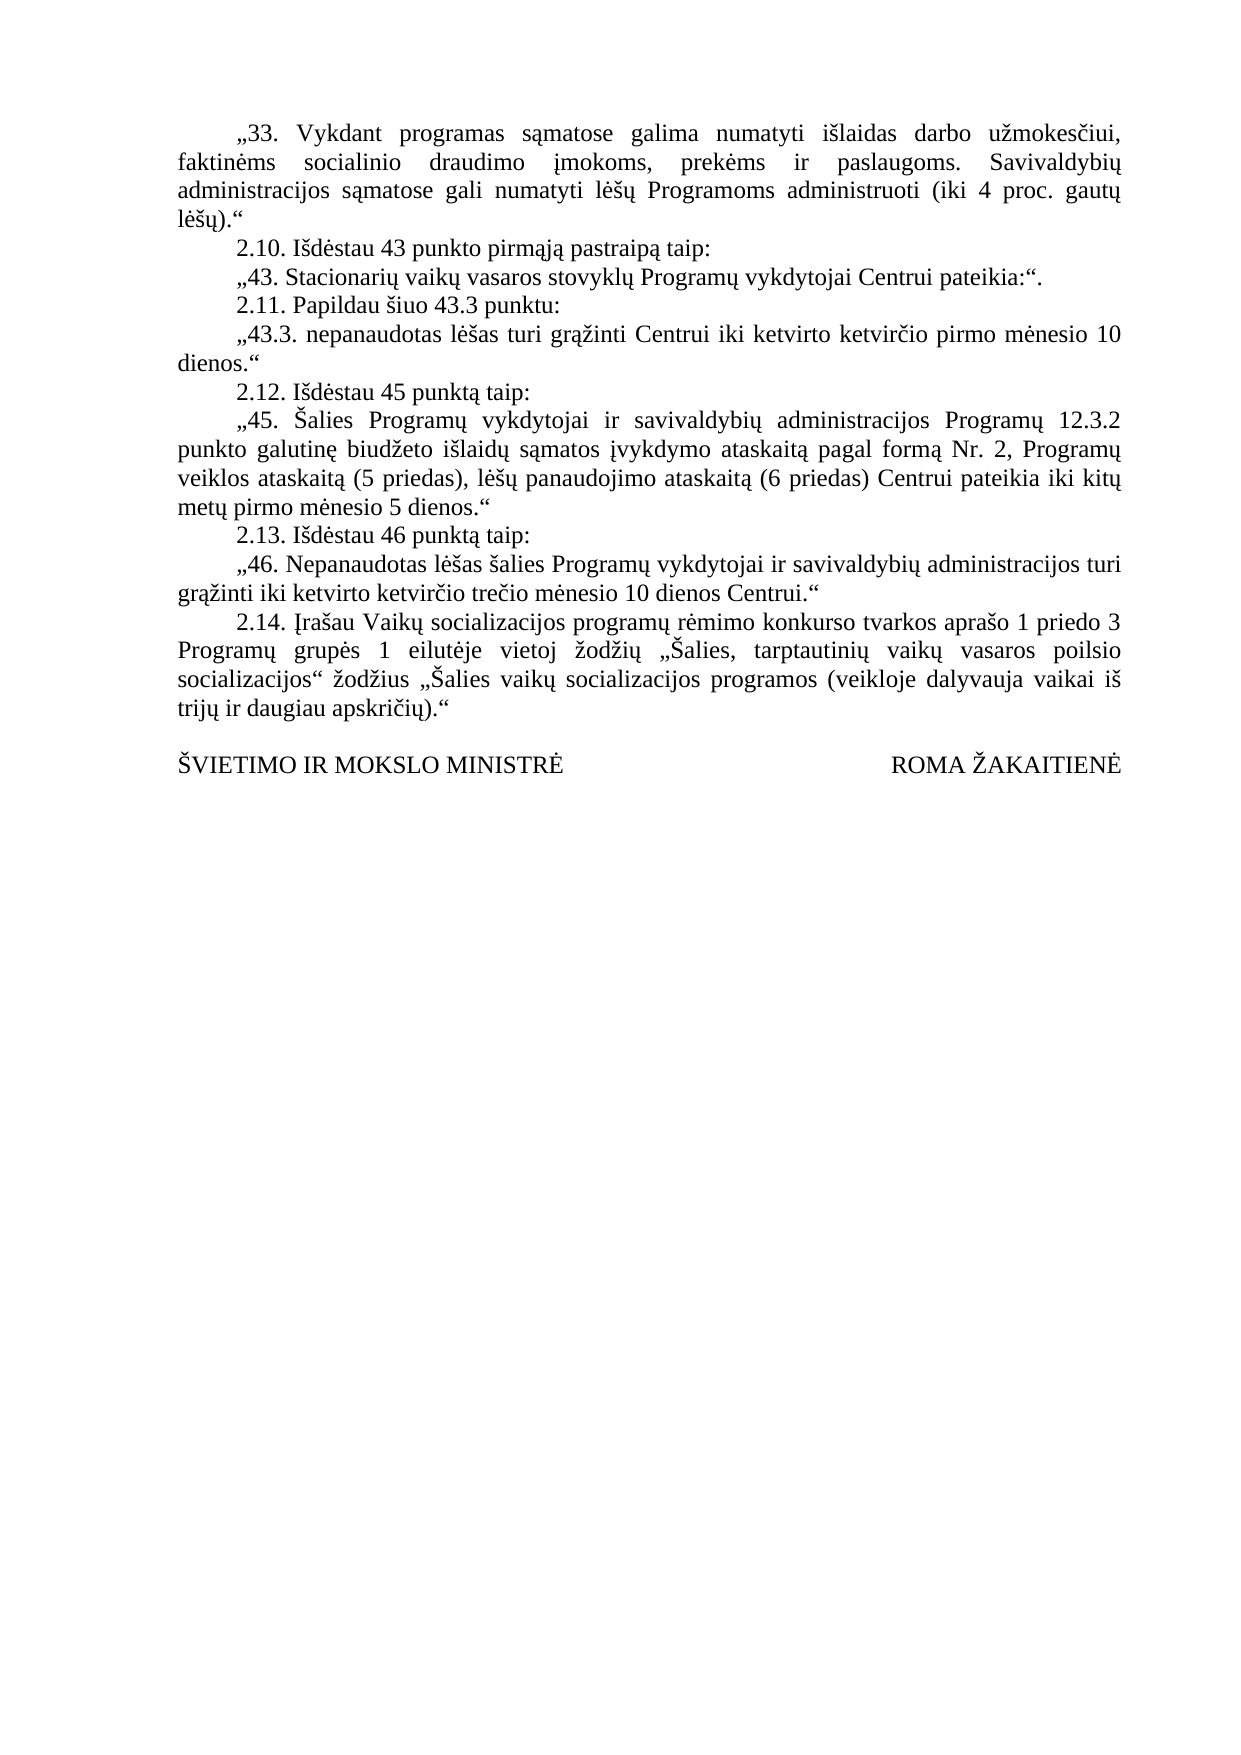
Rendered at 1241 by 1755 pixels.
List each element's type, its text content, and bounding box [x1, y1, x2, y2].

text „45. Šalies Programų vykdytojai ir savivaldybių administracijos Programų 12.3.2 punkto galutinę biudžeto išlaidų sąmatos įvykdymo ataskaitą pagal formą Nr. 2, Programų veiklos ataskaitą (5 priedas), lėšų panaudojimo ataskaitą (6 priedas) Centrui pateikia iki kitų metų pirmo mėnesio 5 dienos.“ [177, 406, 1122, 521]
text „43. Stacionarių vaikų vasaros stovyklų Programų vykdytojai Centrui pateikia:“. [177, 262, 1122, 291]
text ŠVIETIMO IR MOKSLO MINISTRĖ ROMA ŽAKAITIENĖ [177, 751, 1122, 779]
text „46. Nepanaudotas lėšas šalies Programų vykdytojai ir savivaldybių administracijos turi grąžinti iki ketvirto ketvirčio trečio mėnesio 10 dienos Centrui.“ [177, 549, 1122, 607]
text 2.11. Papildau šiuo 43.3 punktu: [177, 291, 1122, 319]
text „43.3. nepanaudotas lėšas turi grąžinti Centrui iki ketvirto ketvirčio pirmo mėnesio 10 dienos.“ [177, 319, 1122, 377]
text 2.14. Įrašau Vaikų socializacijos programų rėmimo konkurso tvarkos aprašo 1 priedo 3 Programų grupės 1 eilutėje vietoj žodžių „Šalies, tarptautinių vaikų vasaros poilsio socializacijos“ žodžius „Šalies vaikų socializacijos programos (veikloje dalyvauja vaikai iš trijų ir daugiau apskričių).“ [177, 607, 1122, 722]
text 2.12. Išdėstau 45 punktą taip: [177, 377, 1122, 406]
text „33. Vykdant programas sąmatose galima numatyti išlaidas darbo užmokesčiui, faktinėms socialinio draudimo įmokoms, prekėms ir paslaugoms. Savivaldybių administracijos sąmatose gali numatyti lėšų Programoms administruoti (iki 4 proc. gautų lėšų).“ [177, 118, 1122, 233]
text 2.13. Išdėstau 46 punktą taip: [177, 521, 1122, 549]
text 2.10. Išdėstau 43 punkto pirmąją pastraipą taip: [177, 233, 1122, 262]
